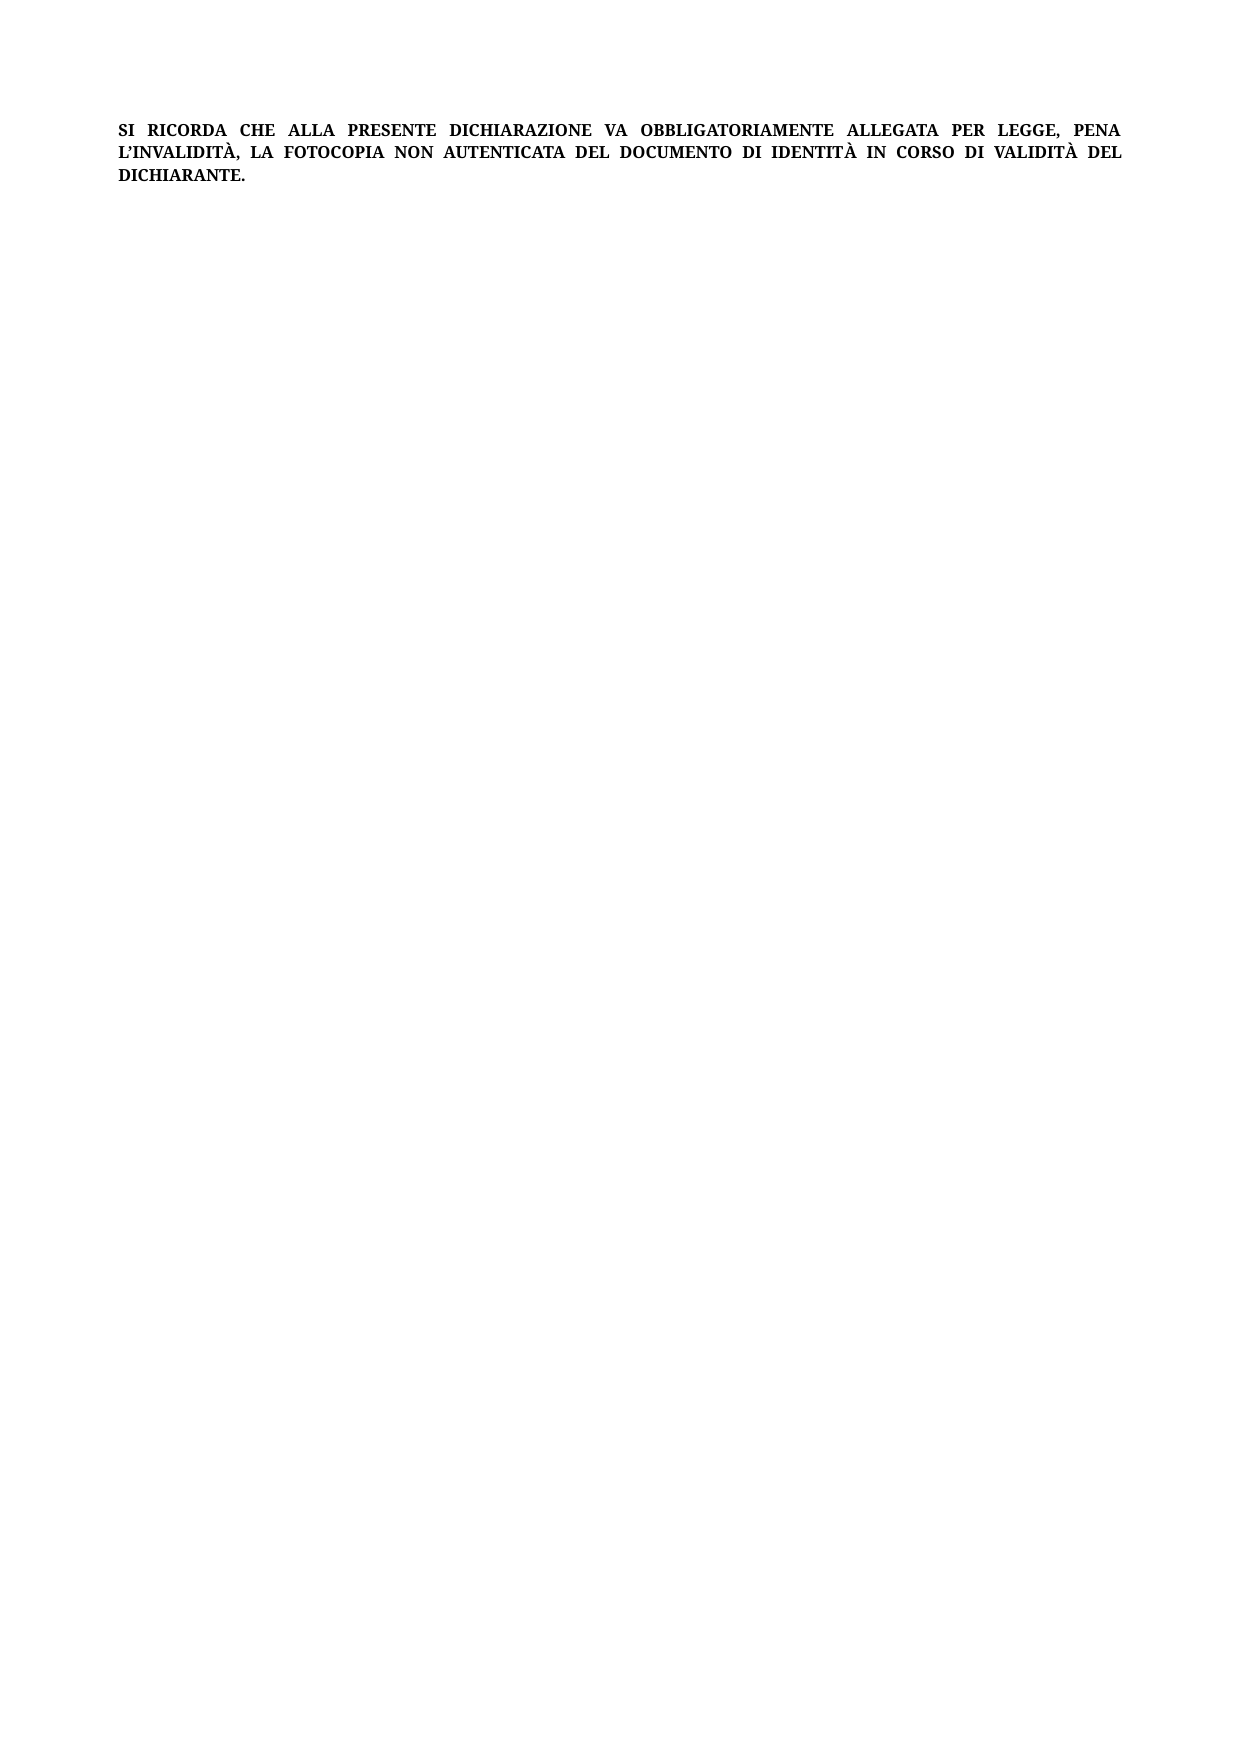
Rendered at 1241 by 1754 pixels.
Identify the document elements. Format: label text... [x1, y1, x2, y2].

text SI RICORDA CHE ALLA PRESENTE DICHIARAZIONE VA OBBLIGATORIAMENTE ALLEGATA PER LEGGE, PENA L’INVALIDITÀ, LA FOTOCOPIA NON AUTENTICATA DEL DOCUMENTO DI IDENTITÀ IN CORSO DI VALIDITÀ DEL DICHIARANTE. [118, 118, 1122, 186]
